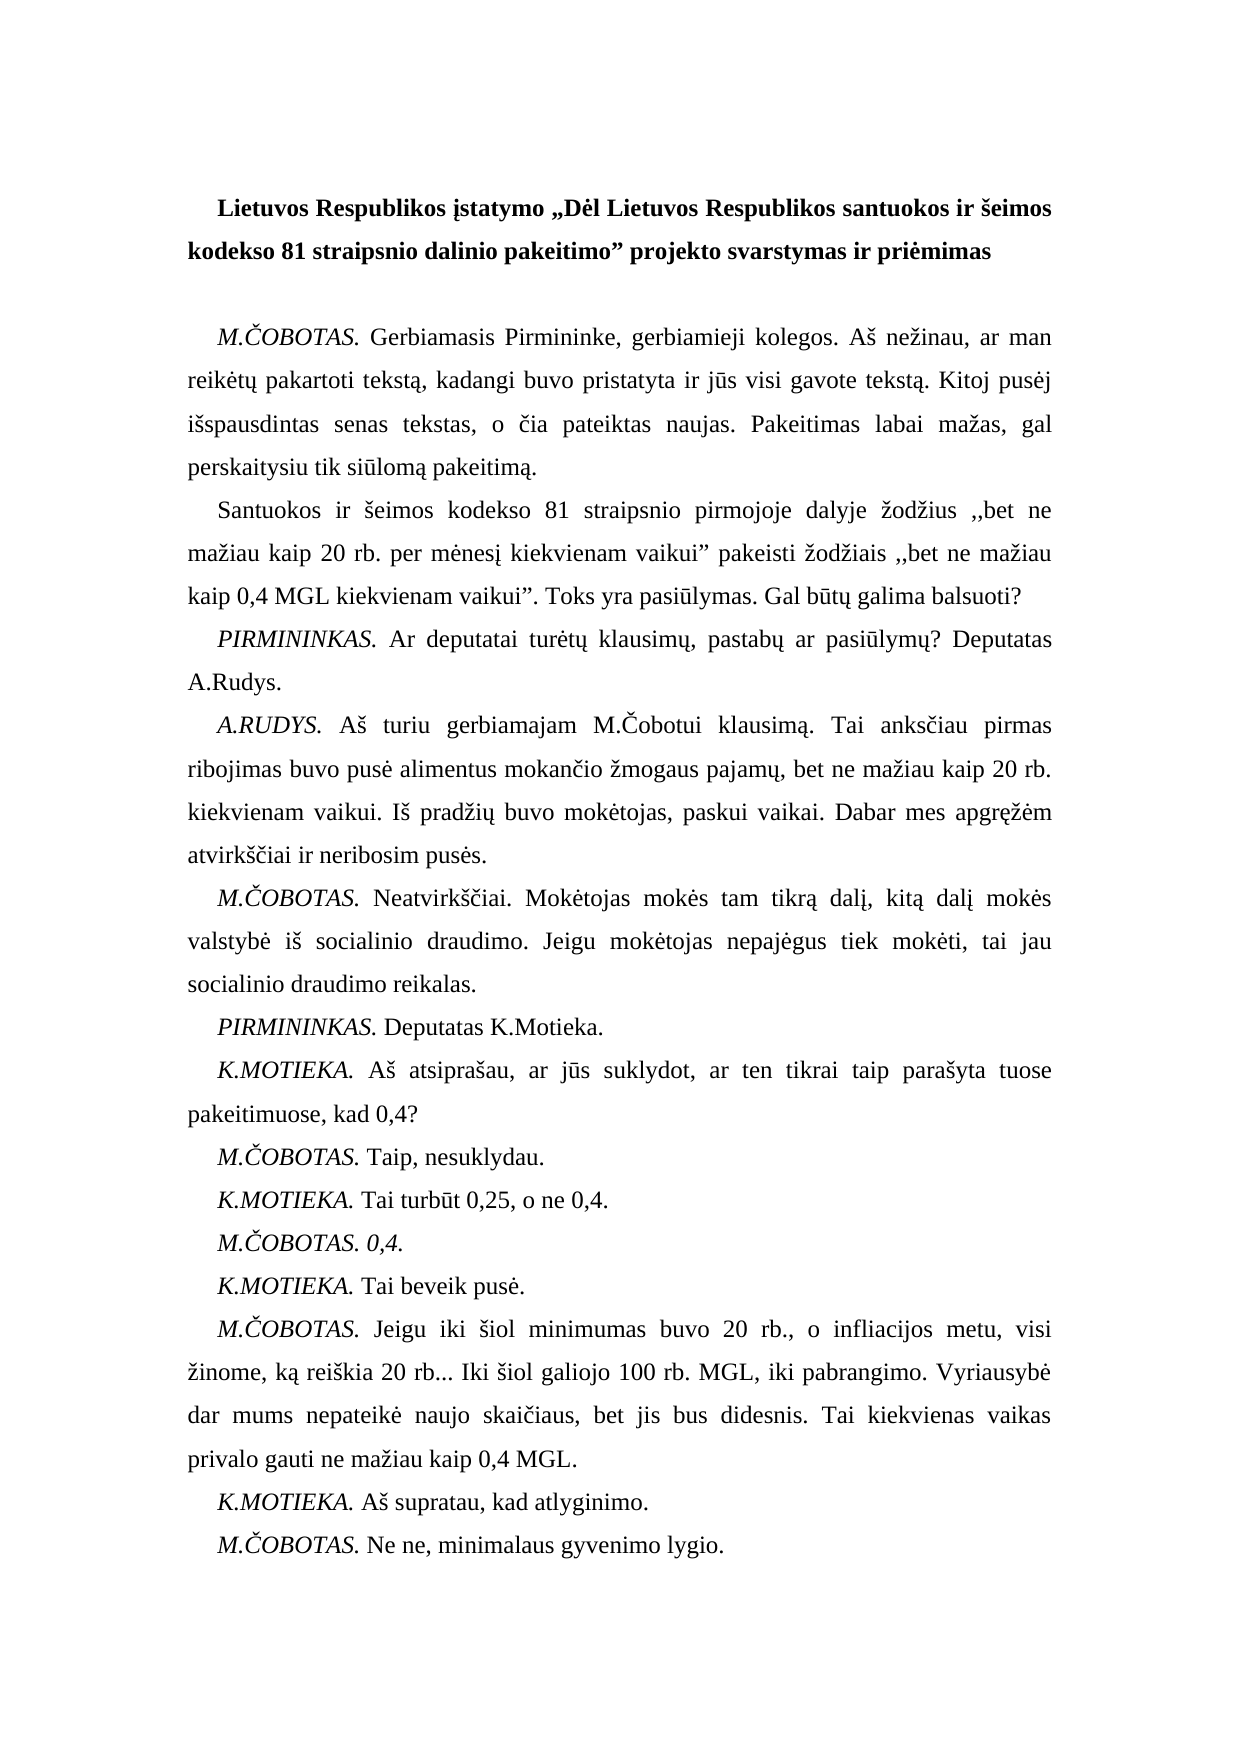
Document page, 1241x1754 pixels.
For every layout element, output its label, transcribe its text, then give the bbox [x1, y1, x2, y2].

text K.MOTIEKA. Aš atsiprašau, ar jūs suklydot, ar ten tikrai taip parašyta tuose pakeitimuose, kad 0,4? [187, 1056, 1053, 1127]
text PIRMININKAS. Deputatas K.Motieka. [187, 1012, 1053, 1041]
text M.ČOBOTAS. Taip, nesuklydau. [187, 1142, 1053, 1171]
text K.MOTIEKA. Aš supratau, kad atlyginimo. [187, 1487, 1053, 1516]
text M.ČOBOTAS. 0,4. [187, 1228, 1053, 1257]
text Lietuvos Respublikos įstatymo „Dėl Lietuvos Respublikos santuokos ir šeimos kodekso 81 straipsnio dalinio pakeitimo” projekto svarstymas ir priėmimas [187, 193, 1053, 265]
text K.MOTIEKA. Tai turbūt 0,25, o ne 0,4. [187, 1185, 1053, 1214]
text M.ČOBOTAS. Neatvirkščiai. Mokėtojas mokės tam tikrą dalį, kitą dalį mokės valstybė iš socialinio draudimo. Jeigu mokėtojas nepajėgus tiek mokėti, tai jau socialinio draudimo reikalas. [187, 883, 1053, 998]
text A.RUDYS. Aš turiu gerbiamajam M.Čobotui klausimą. Tai anksčiau pirmas ribojimas buvo pusė alimentus mokančio žmogaus pajamų, bet ne mažiau kaip 20 rb. kiekvienam vaikui. Iš pradžių buvo mokėtojas, paskui vaikai. Dabar mes apgręžėm atvirkščiai ir neribosim pusės. [187, 711, 1053, 869]
text M.ČOBOTAS. Gerbiamasis Pirmininke, gerbiamieji kolegos. Aš nežinau, ar man reikėtų pakartoti tekstą, kadangi buvo pristatyta ir jūs visi gavote tekstą. Kitoj pusėj išspausdintas senas tekstas, o čia pateiktas naujas. Pakeitimas labai mažas, gal perskaitysiu tik siūlomą pakeitimą. [187, 322, 1053, 481]
text K.MOTIEKA. Tai beveik pusė. [187, 1271, 1053, 1300]
text M.ČOBOTAS. Jeigu iki šiol minimumas buvo 20 rb., o infliacijos metu, visi žinome, ką reiškia 20 rb... Iki šiol galiojo 100 rb. MGL, iki pabrangimo. Vyriausybė dar mums nepateikė naujo skaičiaus, bet jis bus didesnis. Tai kiekvienas vaikas privalo gauti ne mažiau kaip 0,4 MGL. [187, 1314, 1053, 1472]
text M.ČOBOTAS. Ne ne, minimalaus gyvenimo lygio. [187, 1530, 1053, 1559]
text PIRMININKAS. Ar deputatai turėtų klausimų, pastabų ar pasiūlymų? Deputatas A.Rudys. [187, 624, 1053, 696]
text Santuokos ir šeimos kodekso 81 straipsnio pirmojoje dalyje žodžius ,,bet ne mažiau kaip 20 rb. per mėnesį kiekvienam vaikui” pakeisti žodžiais ,,bet ne mažiau kaip 0,4 MGL kiekvienam vaikui”. Toks yra pasiūlymas. Gal būtų galima balsuoti? [187, 495, 1053, 610]
